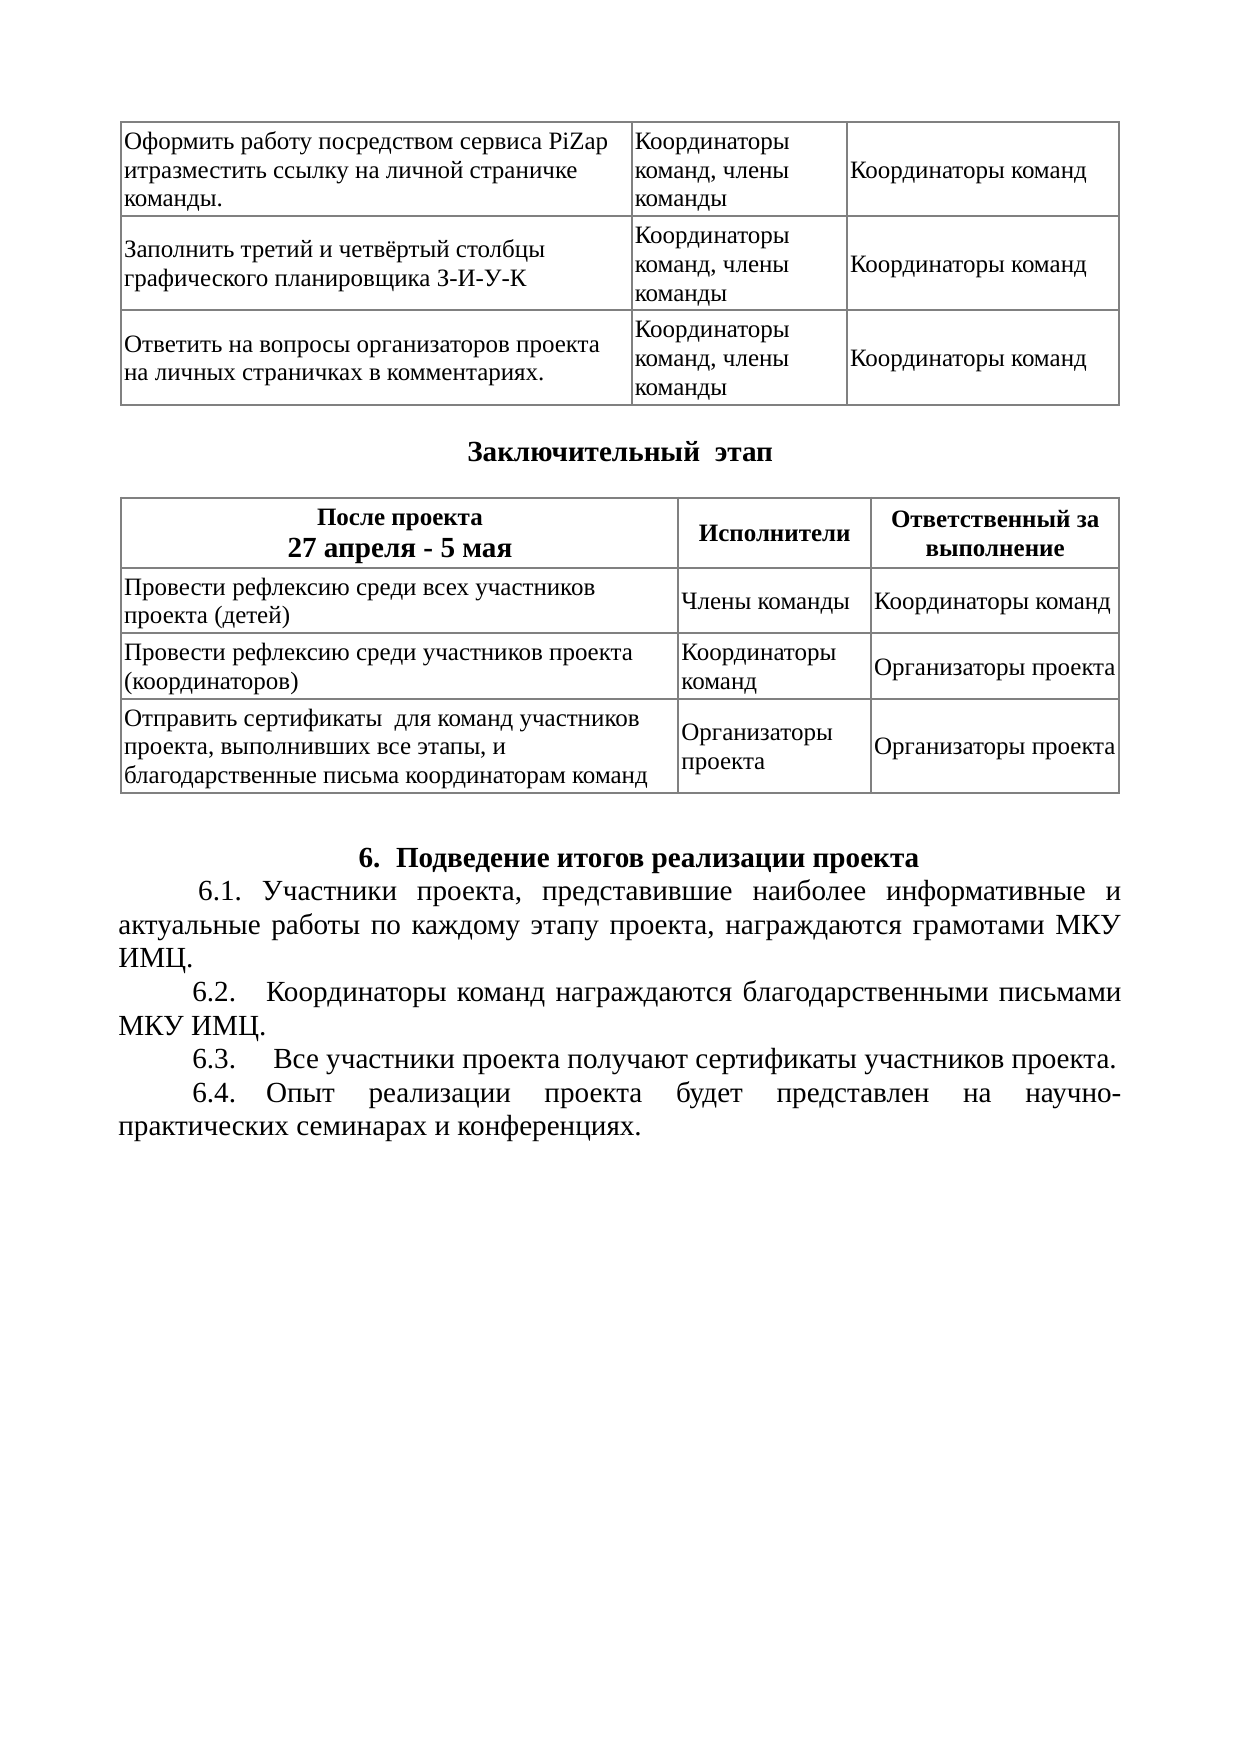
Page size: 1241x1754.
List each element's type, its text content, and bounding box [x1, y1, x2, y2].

list Опыт реализации проекта будет представлен на научно-практических семинарах и конференциях. [118, 1075, 1122, 1142]
table_cell Отправить сертификаты для команд участников проекта, выполнивших все этапы, и благодарственные письма координаторам команд [122, 700, 677, 792]
table_cell Координаторы команд [872, 569, 1118, 632]
table_cell Координаторы команд, члены команды [633, 311, 846, 403]
table_cell Координаторы команд, члены команды [633, 217, 846, 309]
table_cell Организаторы проекта [872, 700, 1118, 792]
table_cell Организаторы проекта [872, 634, 1118, 698]
table_cell Организаторы проекта [679, 700, 870, 792]
table_cell Провести рефлексию среди участников проекта (координаторов) [122, 634, 677, 698]
table_cell Координаторы команд, члены команды [633, 123, 846, 215]
table_cell Провести рефлексию среди всех участников проекта (детей) [122, 569, 677, 632]
table_cell Ответить на вопросы организаторов проекта на личных страничках в комментариях. [122, 311, 631, 403]
list Координаторы команд награждаются благодарственными письмами МКУ ИМЦ. [118, 974, 1122, 1041]
table_cell Координаторы команд [679, 634, 870, 698]
table_cell Члены команды [679, 569, 870, 632]
table_cell Координаторы команд [848, 311, 1118, 403]
table_header Ответственный за выполнение [872, 499, 1118, 567]
table_header Заключительный этап [118, 118, 1122, 840]
list Подведение итогов реализации проекта [156, 840, 1122, 873]
table_cell Координаторы команд [848, 123, 1118, 215]
list 6.1. Участники проекта, представившие наиболее информативные и актуальные работы по каждому этапу проекта, награждаются грамотами МКУ ИМЦ. [118, 873, 1122, 974]
table_header Исполнители [679, 499, 870, 567]
table_cell Заполнить третий и четвёртый столбцы графического планировщика З-И-У-К [122, 217, 631, 309]
table_cell Координаторы команд [848, 217, 1118, 309]
table_header После проекта 27 апреля - 5 мая [122, 499, 677, 567]
table_cell Оформить работу посредством сервиса PiZap итразместить ссылку на личной страничке команды. [122, 123, 631, 215]
list Все участники проекта получают сертификаты участников проекта. [118, 1041, 1122, 1075]
